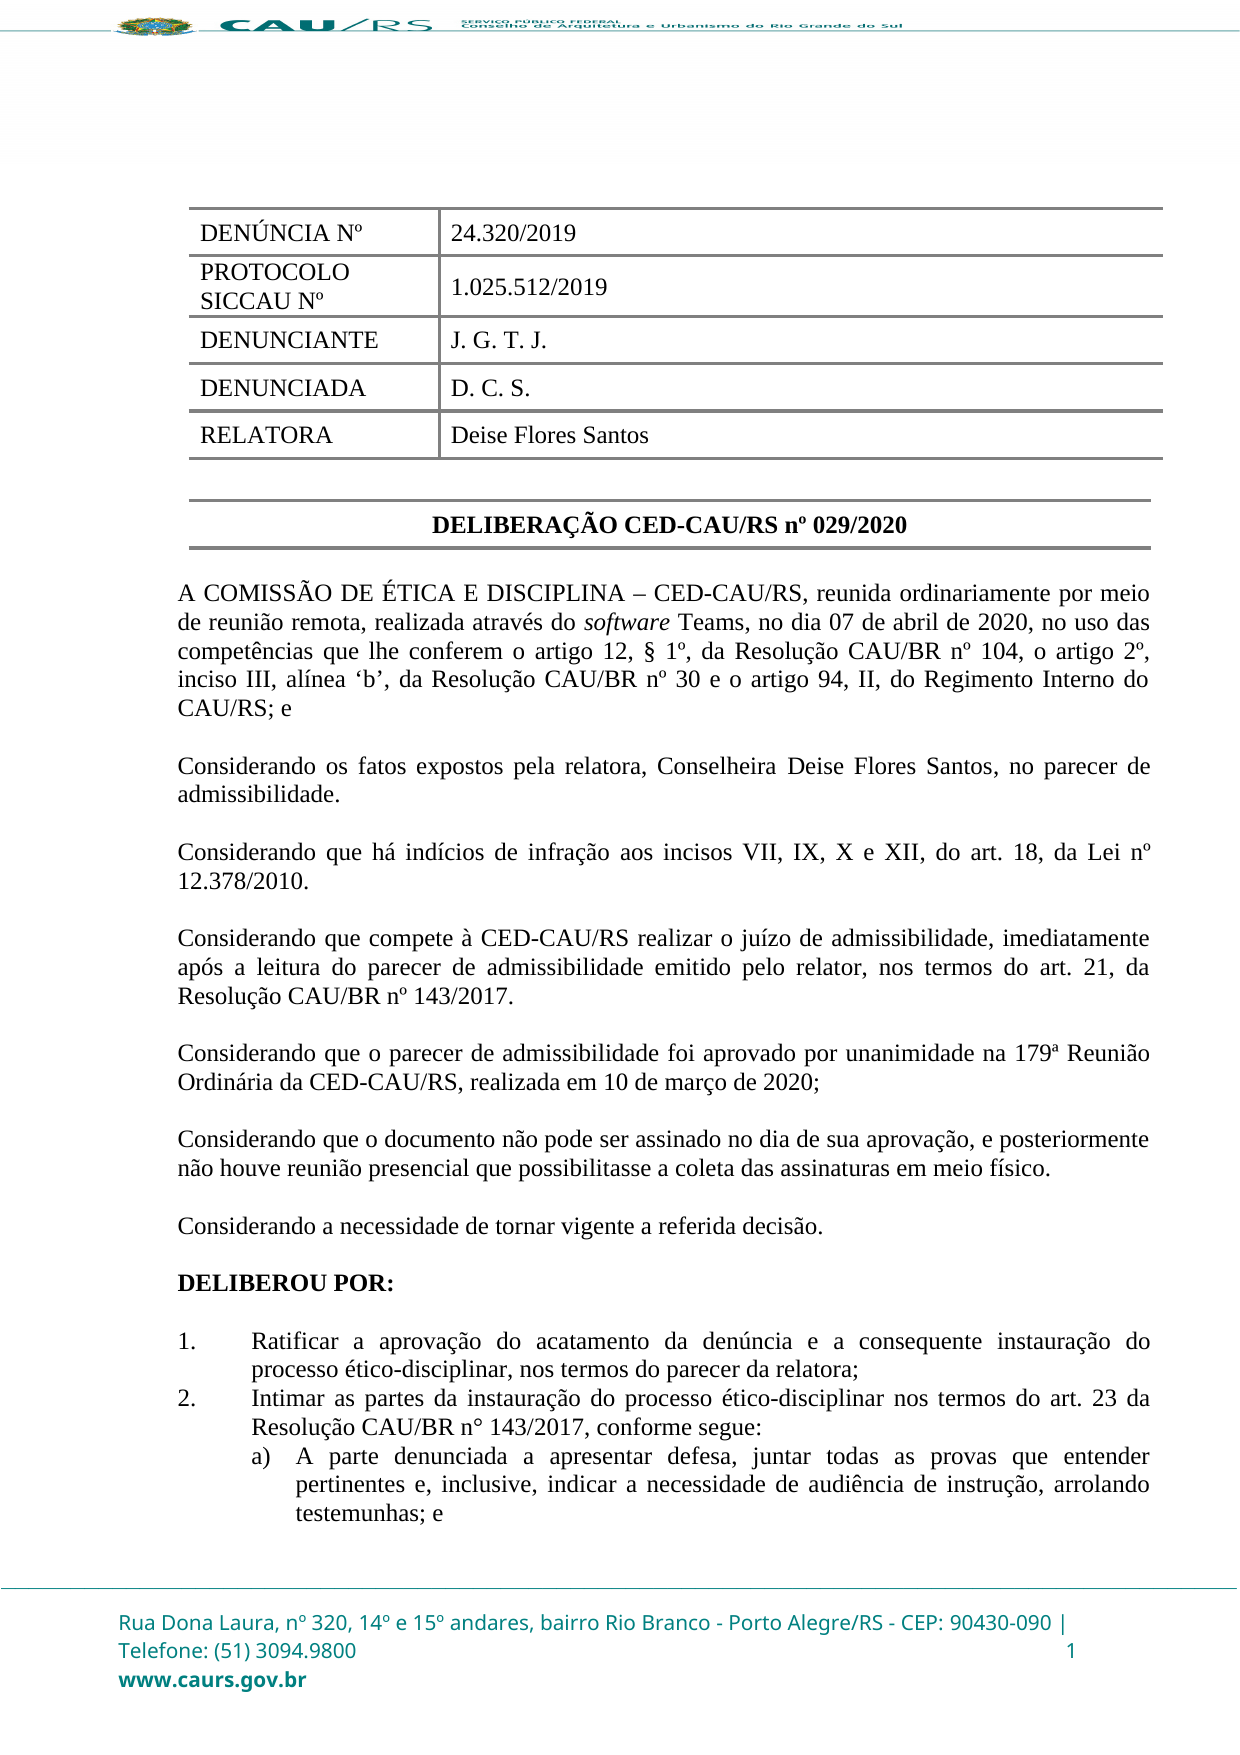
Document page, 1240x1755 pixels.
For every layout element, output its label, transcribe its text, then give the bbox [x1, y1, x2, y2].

table_cell J. G. T. J. [441, 318, 1163, 362]
text Considerando a necessidade de tornar vigente a referida decisão. [177, 1211, 1151, 1239]
table_cell PROTOCOLO SICCAU Nº [189, 257, 438, 315]
text Considerando que compete à CED-CAU/RS realizar o juízo de admissibilidade, imediatamente após a leitura do parecer de admissibilidade emitido pelo relator, nos termos do art. 21, da Resolução CAU/BR nº 143/2017. [177, 923, 1151, 1009]
table_cell DENUNCIADA [189, 365, 438, 409]
table_header DELIBERAÇÃO CED-CAU/RS nº 029/2020 [189, 502, 1151, 546]
table_cell Deise Flores Santos [441, 413, 1163, 457]
text DELIBEROU POR: [177, 1268, 1151, 1297]
list Intimar as partes da instauração do processo ético-disciplinar nos termos do art. 23 da Resolução CAU/BR n° 143/2017, conforme segue: [177, 1383, 1151, 1441]
list A parte denunciada a apresentar defesa, juntar todas as provas que entender pertinentes e, inclusive, indicar a necessidade de audiência de instrução, arrolando testemunhas; e [251, 1441, 1151, 1527]
text Considerando os fatos expostos pela relatora, Conselheira Deise Flores Santos, no parecer de admissibilidade. [177, 751, 1151, 808]
text Considerando que há indícios de infração aos incisos VII, IX, X e XII, do art. 18, da Lei nº 12.378/2010. [177, 837, 1151, 894]
table_cell 1.025.512/2019 [441, 257, 1163, 315]
text Considerando que o parecer de admissibilidade foi aprovado por unanimidade na 179ª Reunião Ordinária da CED-CAU/RS, realizada em 10 de março de 2020; [177, 1038, 1151, 1096]
text A COMISSÃO DE ÉTICA E DISCIPLINA – CED-CAU/RS, reunida ordinariamente por meio de reunião remota, realizada através do software Teams, no dia 07 de abril de 2020, no uso das competências que lhe conferem o artigo 12, § 1º, da Resolução CAU/BR nº 104, o artigo 2º, inciso III, alínea ‘b’, da Resolução CAU/BR nº 30 e o artigo 94, II, do Regimento Interno do CAU/RS; e [177, 578, 1151, 722]
table_cell DENUNCIANTE [189, 318, 438, 362]
table_header 24.320/2019 [441, 210, 1163, 254]
table_cell D. C. S. [441, 365, 1163, 409]
text Considerando que o documento não pode ser assinado no dia de sua aprovação, e posteriormente não houve reunião presencial que possibilitasse a coleta das assinaturas em meio físico. [177, 1124, 1151, 1182]
table_header DENÚNCIA Nº [189, 210, 438, 254]
table_cell RELATORA [189, 413, 438, 457]
list Ratificar a aprovação do acatamento da denúncia e a consequente instauração do processo ético-disciplinar, nos termos do parecer da relatora; [177, 1326, 1151, 1383]
